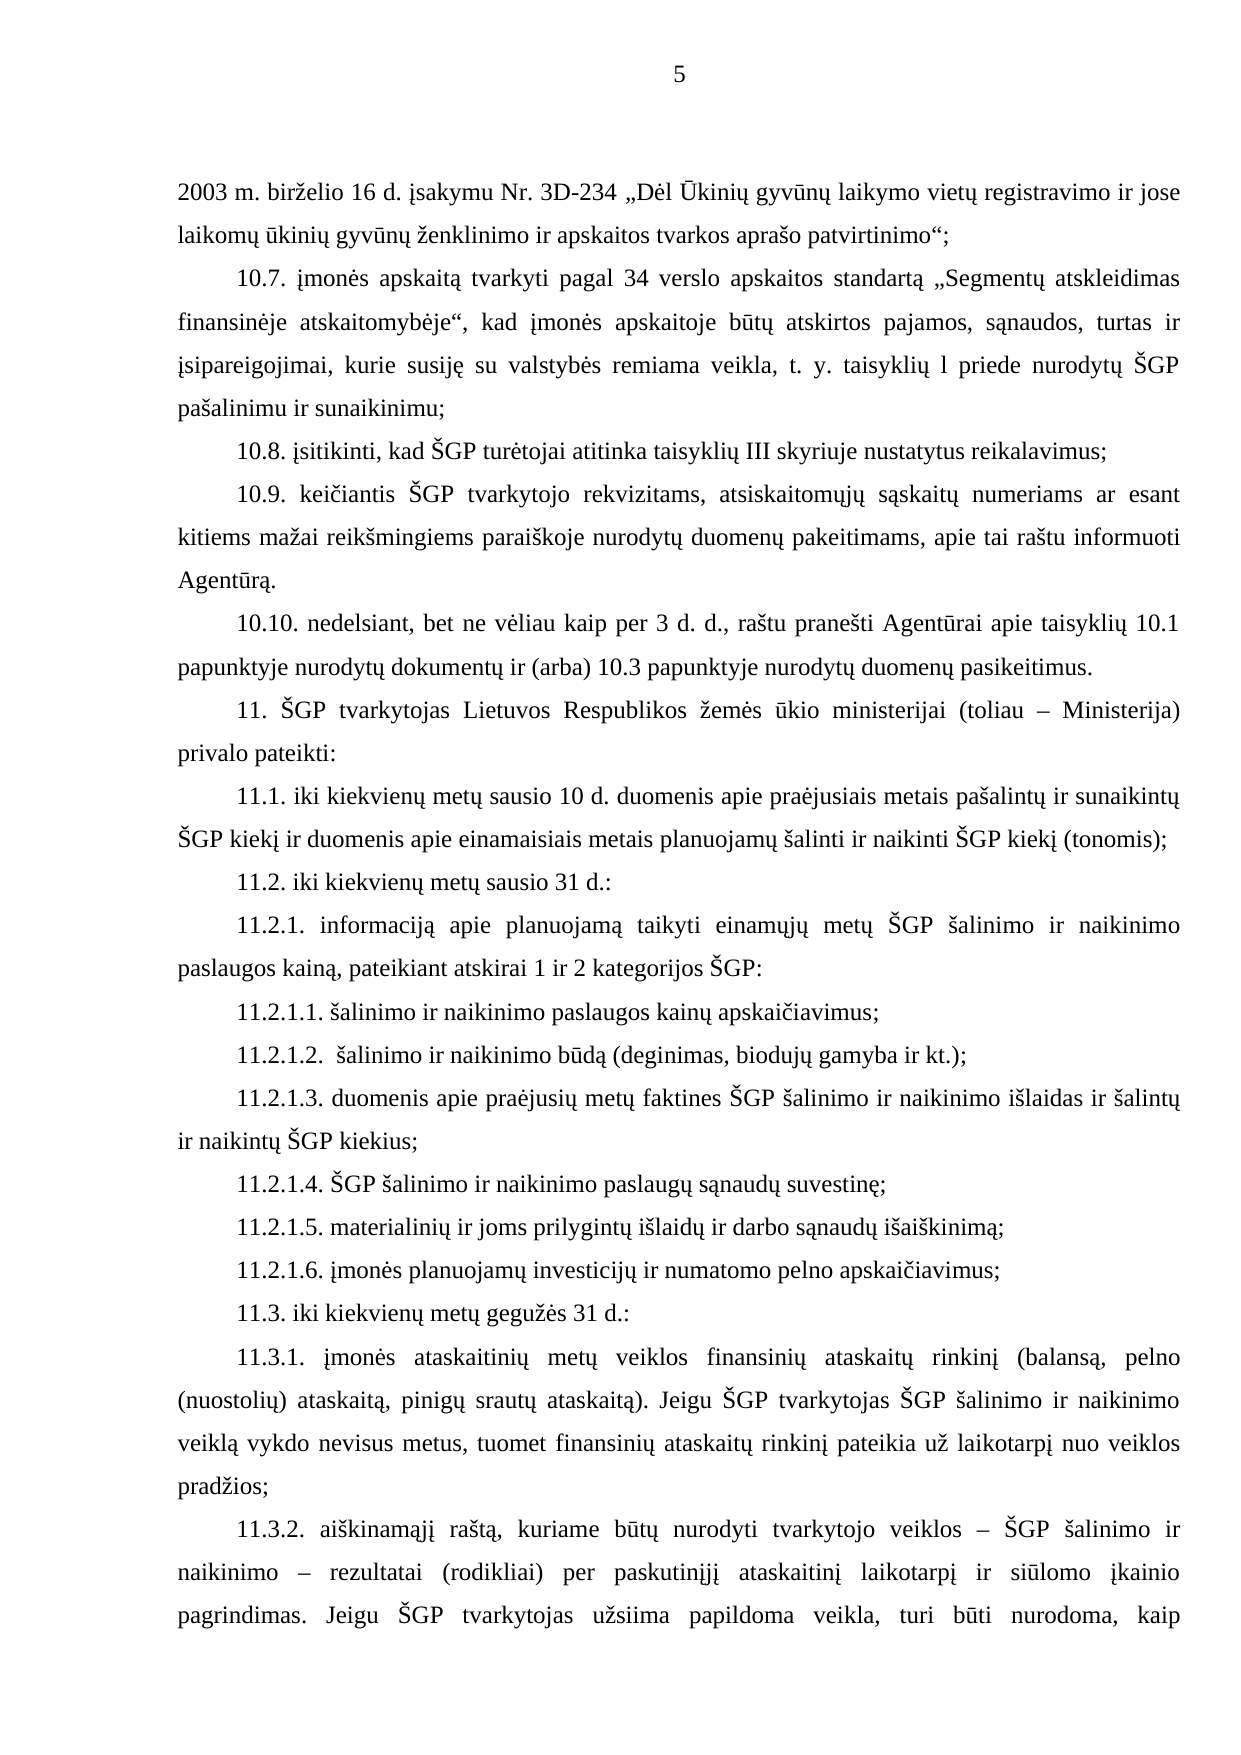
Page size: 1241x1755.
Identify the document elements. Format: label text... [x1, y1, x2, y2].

text 10.10. nedelsiant, bet ne vėliau kaip per 3 d. d., raštu pranešti Agentūrai apie taisyklių 10.1 papunktyje nurodytų dokumentų ir (arba) 10.3 papunktyje nurodytų duomenų pasikeitimus. [177, 608, 1181, 680]
text 11.1. iki kiekvienų metų sausio 10 d. duomenis apie praėjusiais metais pašalintų ir sunaikintų ŠGP kiekį ir duomenis apie einamaisiais metais planuojamų šalinti ir naikinti ŠGP kiekį (tonomis); [177, 781, 1181, 853]
text 2003 m. birželio 16 d. įsakymu Nr. 3D-234 „Dėl Ūkinių gyvūnų laikymo vietų registravimo ir jose laikomų ūkinių gyvūnų ženklinimo ir apskaitos tvarkos aprašo patvirtinimo“; [177, 177, 1181, 249]
text 10.9. keičiantis ŠGP tvarkytojo rekvizitams, atsiskaitomųjų sąskaitų numeriams ar esant kitiems mažai reikšmingiems paraiškoje nurodytų duomenų pakeitimams, apie tai raštu informuoti Agentūrą. [177, 479, 1181, 594]
text 10.7. įmonės apskaitą tvarkyti pagal 34 verslo apskaitos standartą „Segmentų atskleidimas finansinėje atskaitomybėje“, kad įmonės apskaitoje būtų atskirtos pajamos, sąnaudos, turtas ir įsipareigojimai, kurie susiję su valstybės remiama veikla, t. y. taisyklių l priede nurodytų ŠGP pašalinimu ir sunaikinimu; [177, 263, 1181, 422]
text 11.3.2. aiškinamąjį raštą, kuriame būtų nurodyti tvarkytojo veiklos – ŠGP šalinimo ir naikinimo – rezultatai (rodikliai) per paskutinįjį ataskaitinį laikotarpį ir siūlomo įkainio pagrindimas. Jeigu ŠGP tvarkytojas užsiima papildoma veikla, turi būti nurodoma, kaip [177, 1514, 1181, 1629]
text 11. ŠGP tvarkytojas Lietuvos Respublikos žemės ūkio ministerijai (toliau – Ministerija) privalo pateikti: [177, 695, 1181, 767]
text 11.2.1.1. šalinimo ir naikinimo paslaugos kainų apskaičiavimus; [177, 997, 1181, 1025]
text 11.2.1.2. šalinimo ir naikinimo būdą (deginimas, biodujų gamyba ir kt.); [177, 1040, 1181, 1068]
text 11.2.1. informaciją apie planuojamą taikyti einamųjų metų ŠGP šalinimo ir naikinimo paslaugos kainą, pateikiant atskirai 1 ir 2 kategorijos ŠGP: [177, 910, 1181, 982]
text 11.3.1. įmonės ataskaitinių metų veiklos finansinių ataskaitų rinkinį (balansą, pelno (nuostolių) ataskaitą, pinigų srautų ataskaitą). Jeigu ŠGP tvarkytojas ŠGP šalinimo ir naikinimo veiklą vykdo nevisus metus, tuomet finansinių ataskaitų rinkinį pateikia už laikotarpį nuo veiklos pradžios; [177, 1342, 1181, 1500]
text 11.2.1.3. duomenis apie praėjusių metų faktines ŠGP šalinimo ir naikinimo išlaidas ir šalintų ir naikintų ŠGP kiekius; [177, 1083, 1181, 1155]
text 11.2.1.6. įmonės planuojamų investicijų ir numatomo pelno apskaičiavimus; [177, 1255, 1181, 1284]
text 11.2.1.4. ŠGP šalinimo ir naikinimo paslaugų sąnaudų suvestinę; [177, 1169, 1181, 1198]
text 11.2.1.5. materialinių ir joms prilygintų išlaidų ir darbo sąnaudų išaiškinimą; [177, 1212, 1181, 1241]
text 11.3. iki kiekvienų metų gegužės 31 d.: [177, 1298, 1181, 1327]
text 11.2. iki kiekvienų metų sausio 31 d.: [177, 867, 1181, 896]
text 10.8. įsitikinti, kad ŠGP turėtojai atitinka taisyklių III skyriuje nustatytus reikalavimus; [177, 436, 1181, 465]
